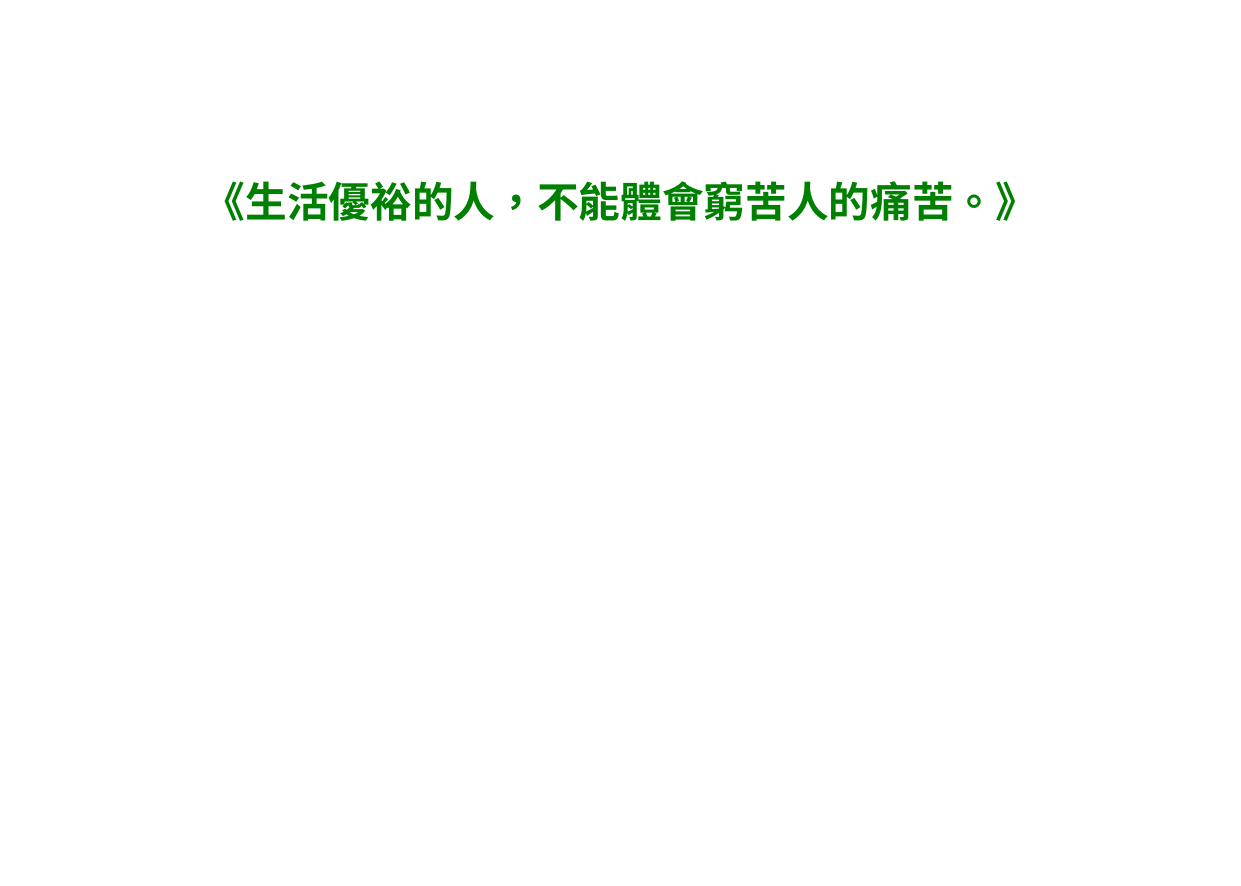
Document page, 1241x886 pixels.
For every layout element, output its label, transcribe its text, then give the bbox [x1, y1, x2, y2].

text 《生活優裕的人，不能體會窮苦人的痛苦。》 [187, 162, 1053, 237]
